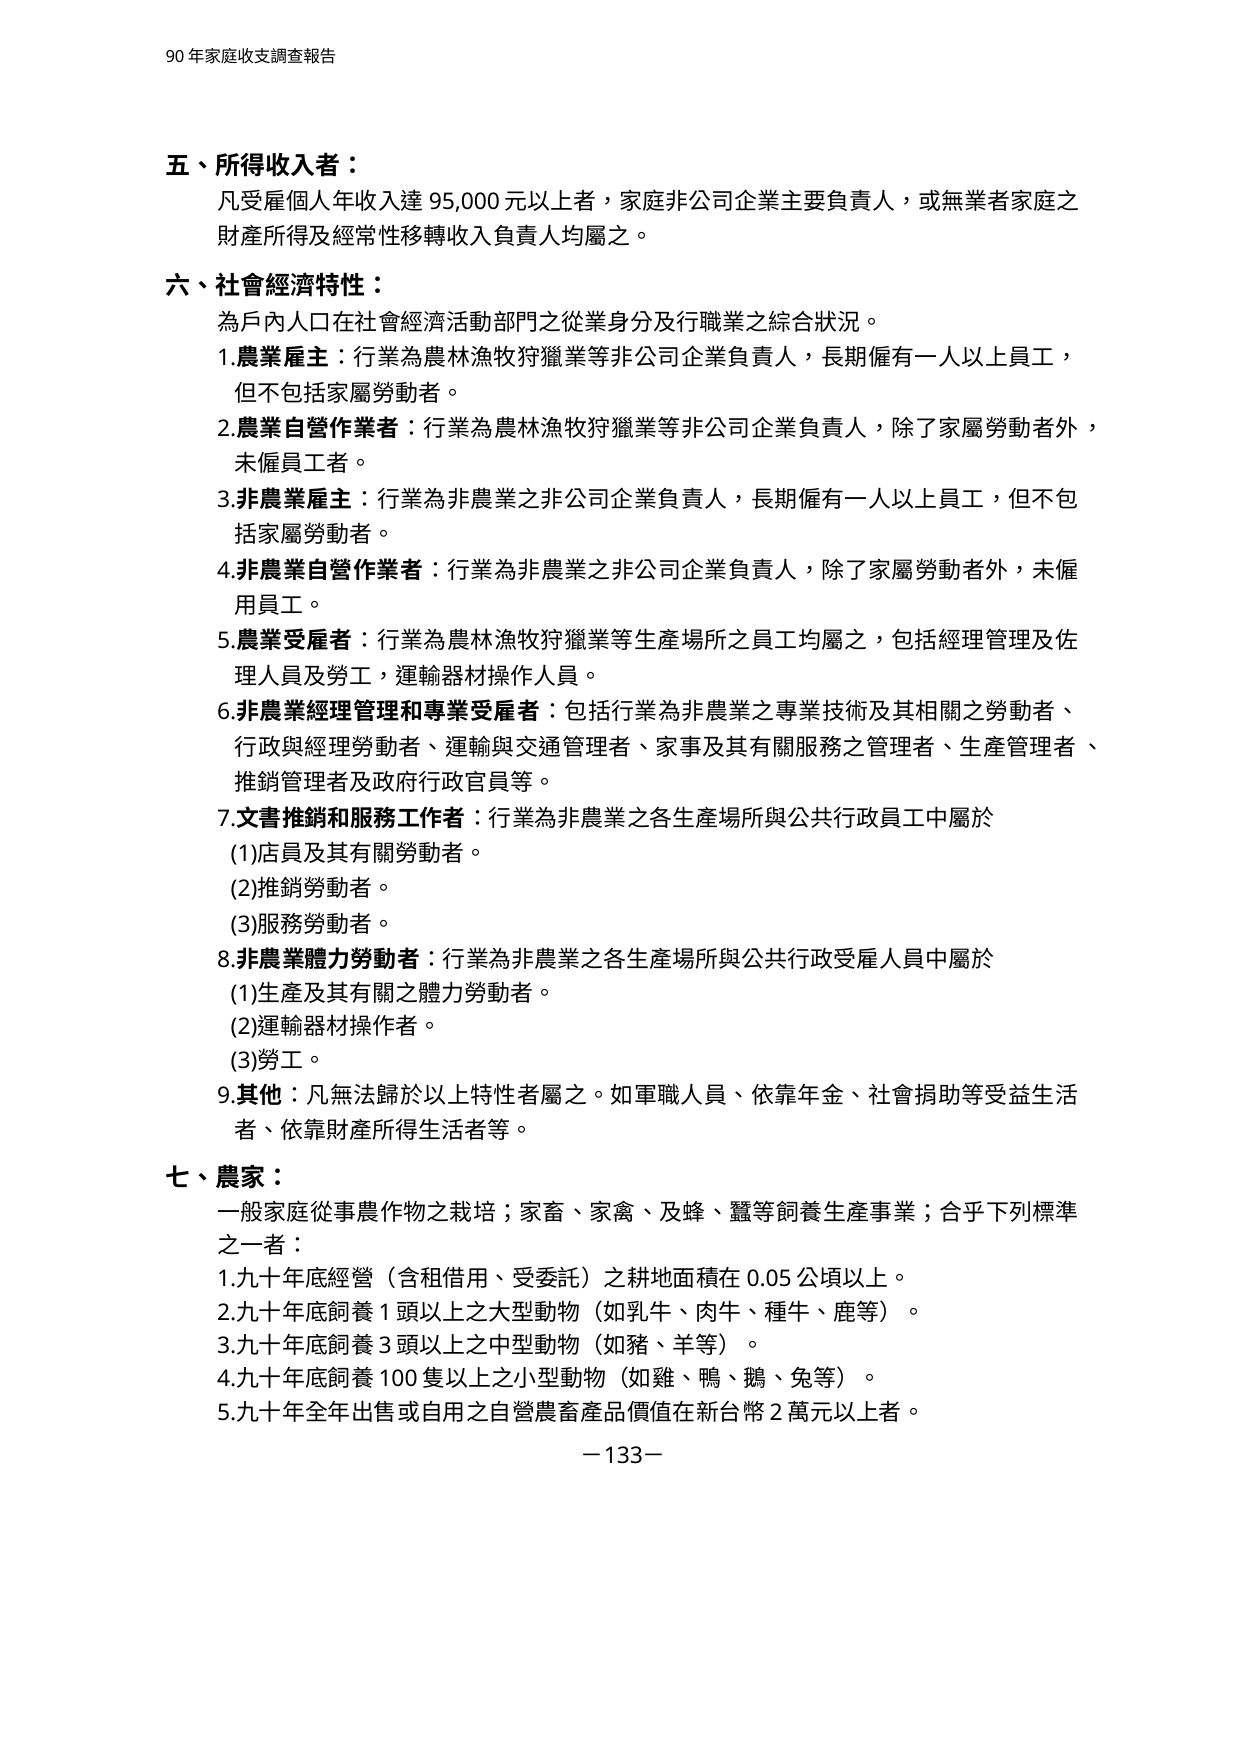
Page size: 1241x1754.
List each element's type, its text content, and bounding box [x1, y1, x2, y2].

text (1)生產及其有關之體力勞動者。 [230, 975, 1081, 1008]
text 7.文書推銷和服務工作者：行業為非農業之各生產場所與公共行政員工中屬於 [217, 798, 1081, 833]
text (3)勞工。 [230, 1041, 1081, 1075]
text 5.九十年全年出售或自用之自營農畜產品價值在新台幣2萬元以上者。 [217, 1393, 1081, 1427]
text 2.農業自營作業者：行業為農林漁牧狩獵業等非公司企業負責人，除了家屬勞動者外，未僱員工者。 [217, 408, 1081, 479]
text 8.非農業體力勞動者：行業為非農業之各生產場所與公共行政受雇人員中屬於 [217, 939, 1081, 975]
text (3)服務勞動者。 [230, 904, 1081, 939]
text 1.農業雇主：行業為農林漁牧狩獵業等非公司企業負責人，長期僱有一人以上員工，但不包括家屬勞動者。 [217, 337, 1081, 408]
text 9.其他：凡無法歸於以上特性者屬之。如軍職人員、依靠年金、社會捐助等受益生活者、依靠財產所得生活者等。 [217, 1075, 1081, 1146]
text (2)推銷勞動者。 [230, 868, 1081, 904]
text 5.農業受雇者：行業為農林漁牧狩獵業等生產場所之員工均屬之，包括經理管理及佐理人員及勞工，運輸器材操作人員。 [217, 621, 1081, 691]
text (2)運輸器材操作者。 [230, 1008, 1081, 1041]
text 1.九十年底經營（含租借用、受委託）之耕地面積在0.05公頃以上。 [217, 1260, 1081, 1293]
text 凡受雇個人年收入達95,000元以上者，家庭非公司企業主要負責人，或無業者家庭之財產所得及經常性移轉收入負責人均屬之。 [217, 181, 1081, 252]
text 4.非農業自營作業者：行業為非農業之非公司企業負責人，除了家屬勞動者外，未僱用員工。 [217, 550, 1081, 621]
text (1)店員及其有關勞動者。 [230, 833, 1081, 868]
text 4.九十年底飼養100隻以上之小型動物（如雞、鴨、鵝、兔等）。 [217, 1360, 1081, 1393]
text 3.九十年底飼養3頭以上之中型動物（如豬、羊等）。 [217, 1327, 1081, 1360]
text 2.九十年底飼養1頭以上之大型動物（如乳牛、肉牛、種牛、鹿等）。 [217, 1293, 1081, 1327]
text 一般家庭從事農作物之栽培；家畜、家禽、及蜂、蠶等飼養生產事業；合乎下列標準之一者： [217, 1193, 1081, 1260]
text 六、社會經濟特性： [165, 266, 1081, 302]
text 五、所得收入者： [165, 148, 1081, 181]
text 七、農家： [165, 1160, 1081, 1193]
text 為戶內人口在社會經濟活動部門之從業身分及行職業之綜合狀況。 [217, 302, 1081, 337]
text 6.非農業經理管理和專業受雇者：包括行業為非農業之專業技術及其相關之勞動者、行政與經理勞動者、運輸與交通管理者、家事及其有關服務之管理者、生產管理者、推銷管理者及政府行政官員等。 [217, 691, 1081, 798]
text 3.非農業雇主：行業為非農業之非公司企業負責人，長期僱有一人以上員工，但不包括家屬勞動者。 [217, 479, 1081, 550]
